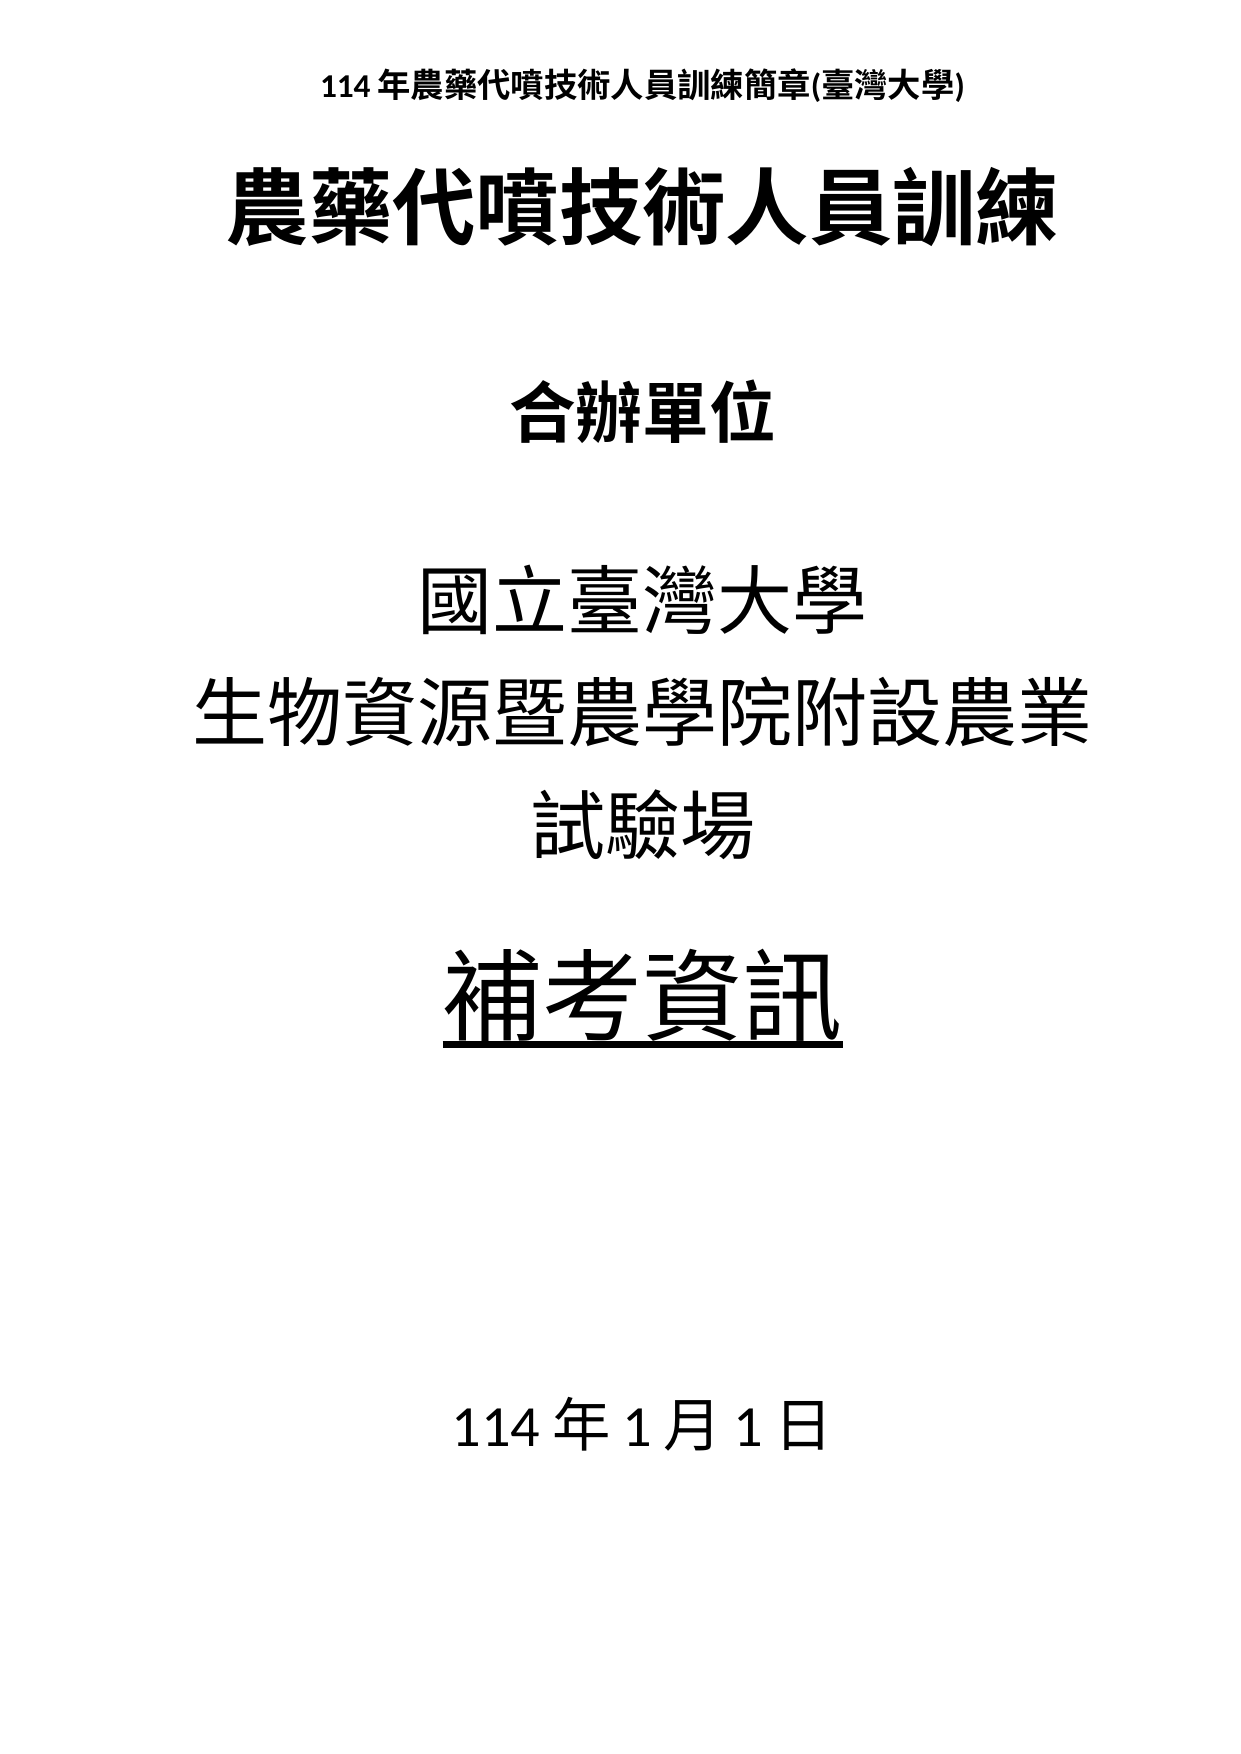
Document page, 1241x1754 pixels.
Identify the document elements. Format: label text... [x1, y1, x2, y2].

text 國立臺灣大學 [177, 539, 1107, 652]
text 補考資訊 [177, 914, 1107, 1064]
text 生物資源暨農學院附設農業試驗場 [177, 652, 1107, 877]
text 農藥代噴技術人員訓練 [177, 127, 1107, 277]
text 114年1月1日 [177, 1364, 1107, 1477]
text 合辦單位 [177, 352, 1107, 464]
